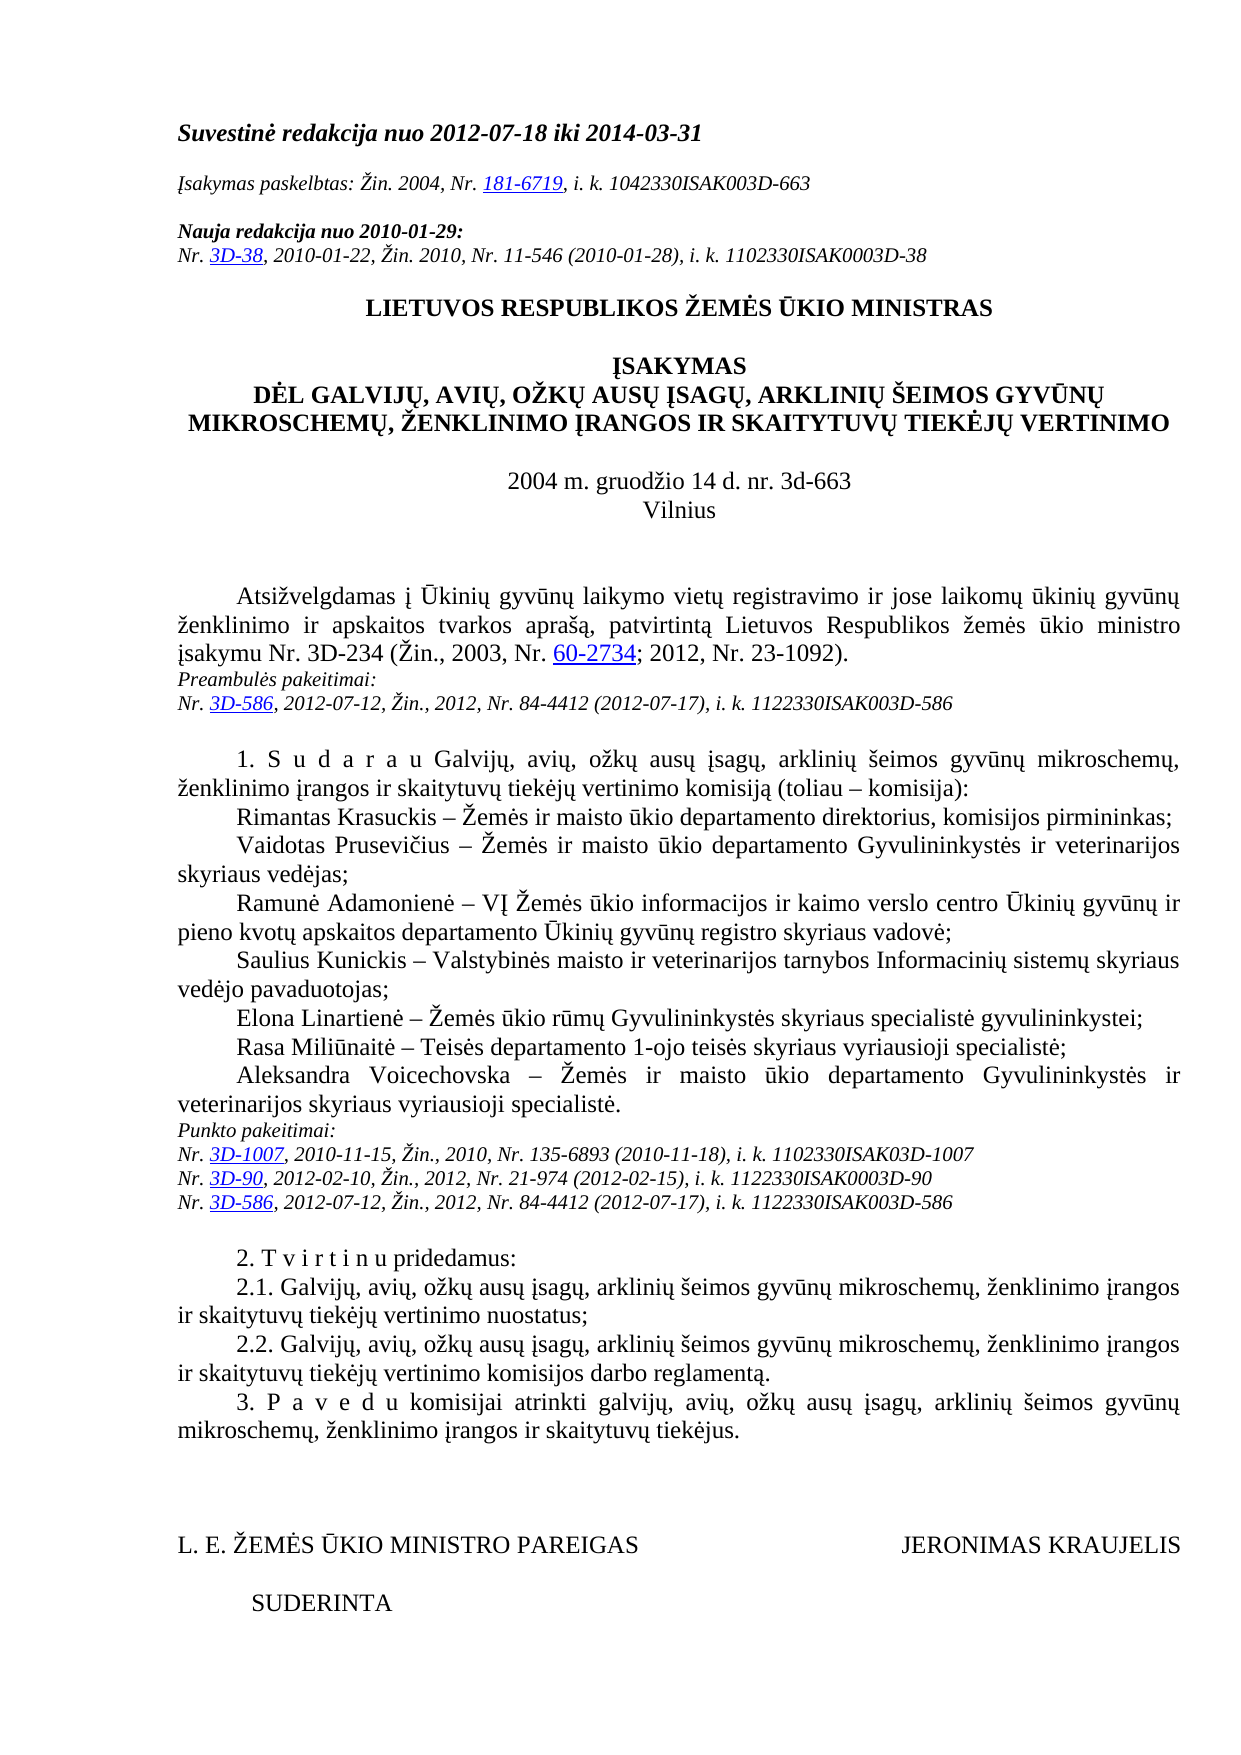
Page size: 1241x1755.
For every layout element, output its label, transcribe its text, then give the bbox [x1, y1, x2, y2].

text Nr. 3D-586, 2012-07-12, Žin., 2012, Nr. 84-4412 (2012-07-17), i. k. 1122330ISAK003D-586 [177, 691, 1181, 715]
text 2. T v i r t i n u pridedamus: [177, 1243, 1181, 1272]
text L. E. ŽEMĖS ŪKIO MINISTRO PAREIGAS JERONIMAS KRAUJELIS [177, 1530, 1181, 1559]
text Nr. 3D-90, 2012-02-10, Žin., 2012, Nr. 21-974 (2012-02-15), i. k. 1122330ISAK0003D-90 [177, 1166, 1181, 1190]
text Vilnius [177, 495, 1181, 523]
text Rasa Miliūnaitė – Teisės departamento 1-ojo teisės skyriaus vyriausioji specialistė; [177, 1032, 1181, 1060]
text Saulius Kunickis – Valstybinės maisto ir veterinarijos tarnybos Informacinių sistemų skyriaus vedėjo pavaduotojas; [177, 945, 1181, 1003]
text 3. P a v e d u komisijai atrinkti galvijų, avių, ožkų ausų įsagų, arklinių šeimos gyvūnų mikroschemų, ženklinimo įrangos ir skaitytuvų tiekėjus. [177, 1387, 1181, 1444]
text ĮSAKYMAS [177, 351, 1181, 380]
text Nauja redakcija nuo 2010-01-29: [177, 219, 1181, 243]
text Atsižvelgdamas į Ūkinių gyvūnų laikymo vietų registravimo ir jose laikomų ūkinių gyvūnų ženklinimo ir apskaitos tvarkos aprašą, patvirtintą Lietuvos Respublikos žemės ūkio ministro įsakymu Nr. 3D-234 (Žin., 2003, Nr. 60-2734; 2012, Nr. 23-1092). [177, 581, 1181, 667]
text Aleksandra Voicechovska – Žemės ir maisto ūkio departamento Gyvulininkystės ir veterinarijos skyriaus vyriausioji specialistė. [177, 1060, 1181, 1118]
text LIETUVOS RESPUBLIKOS ŽEMĖS ŪKIO MINISTRAS [177, 293, 1181, 322]
text Suvestinė redakcija nuo 2012-07-18 iki 2014-03-31 [177, 118, 1181, 147]
text Įsakymas paskelbtas: Žin. 2004, Nr. 181-6719, i. k. 1042330ISAK003D-663 [177, 171, 1181, 195]
text Vaidotas Prusevičius – Žemės ir maisto ūkio departamento Gyvulininkystės ir veterinarijos skyriaus vedėjas; [177, 830, 1181, 888]
text SUDERINTA [177, 1588, 1181, 1617]
text Preambulės pakeitimai: [177, 667, 1181, 691]
text Punkto pakeitimai: [177, 1118, 1181, 1142]
text 2004 m. gruodžio 14 d. nr. 3d-663 [177, 466, 1181, 495]
text Nr. 3D-1007, 2010-11-15, Žin., 2010, Nr. 135-6893 (2010-11-18), i. k. 1102330ISAK03D-1007 [177, 1142, 1181, 1166]
text 2.2. Galvijų, avių, ožkų ausų įsagų, arklinių šeimos gyvūnų mikroschemų, ženklinimo įrangos ir skaitytuvų tiekėjų vertinimo komisijos darbo reglamentą. [177, 1329, 1181, 1387]
text DĖL GALVIJŲ, AVIŲ, OŽKŲ AUSŲ ĮSAGŲ, ARKLINIŲ ŠEIMOS GYVŪNŲ MIKROSCHEMŲ, ŽENKLINIMO ĮRANGOS IR SKAITYTUVŲ TIEKĖJŲ VERTINIMO [177, 380, 1181, 437]
text Nr. 3D-38, 2010-01-22, Žin. 2010, Nr. 11-546 (2010-01-28), i. k. 1102330ISAK0003D-38 [177, 243, 1181, 267]
text Nr. 3D-586, 2012-07-12, Žin., 2012, Nr. 84-4412 (2012-07-17), i. k. 1122330ISAK003D-586 [177, 1190, 1181, 1214]
text Ramunė Adamonienė – VĮ Žemės ūkio informacijos ir kaimo verslo centro Ūkinių gyvūnų ir pieno kvotų apskaitos departamento Ūkinių gyvūnų registro skyriaus vadovė; [177, 888, 1181, 945]
text 1. S u d a r a u Galvijų, avių, ožkų ausų įsagų, arklinių šeimos gyvūnų mikroschemų, ženklinimo įrangos ir skaitytuvų tiekėjų vertinimo komisiją (toliau – komisija): [177, 744, 1181, 802]
text Rimantas Krasuckis – Žemės ir maisto ūkio departamento direktorius, komisijos pirmininkas; [177, 802, 1181, 830]
text Elona Linartienė – Žemės ūkio rūmų Gyvulininkystės skyriaus specialistė gyvulininkystei; [177, 1003, 1181, 1032]
text 2.1. Galvijų, avių, ožkų ausų įsagų, arklinių šeimos gyvūnų mikroschemų, ženklinimo įrangos ir skaitytuvų tiekėjų vertinimo nuostatus; [177, 1272, 1181, 1329]
